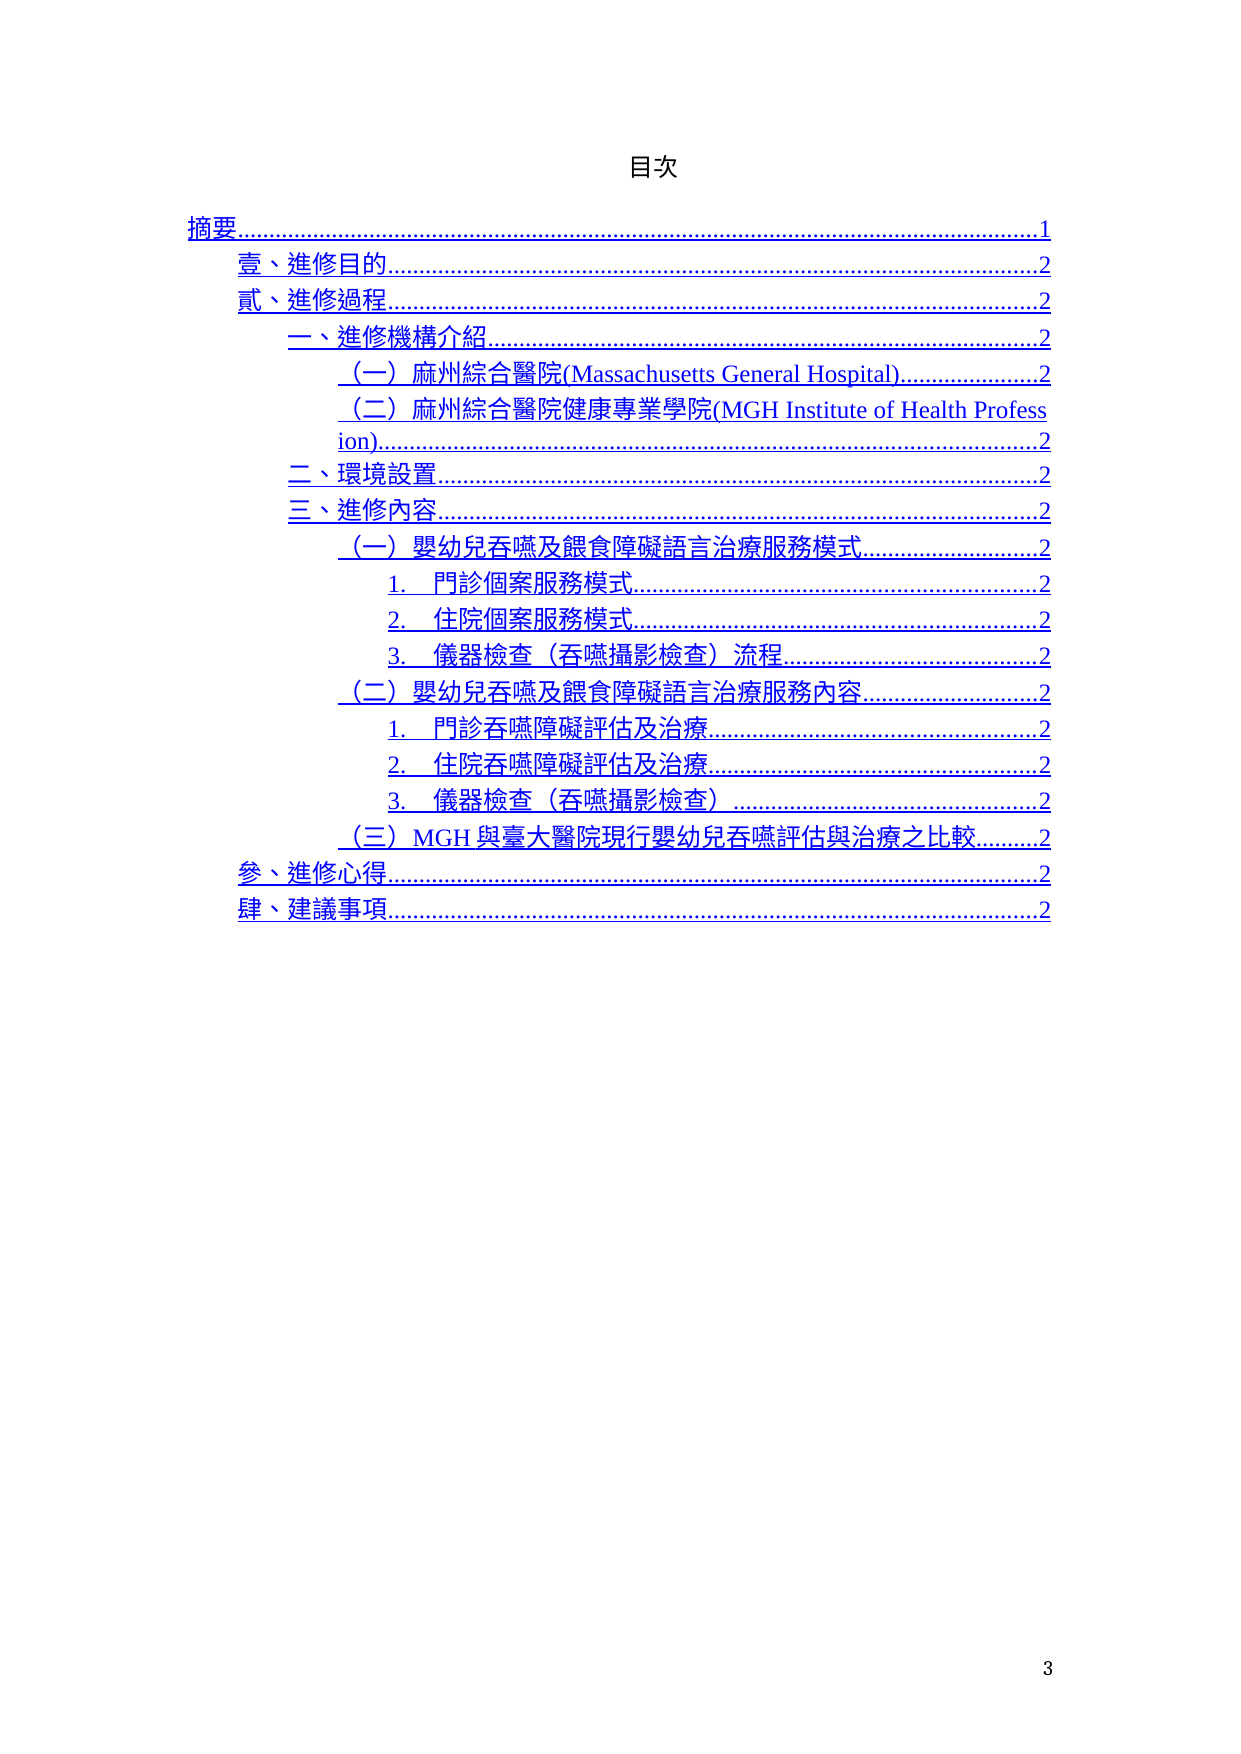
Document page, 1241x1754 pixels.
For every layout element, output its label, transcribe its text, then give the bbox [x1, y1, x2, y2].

text （一）嬰幼兒吞嚥及餵食障礙語言治療服務模式 2 [337, 527, 1053, 563]
text 摘要 1 [187, 208, 1053, 244]
text 貳、進修過程 2 [237, 281, 1053, 317]
text 一、進修機構介紹 2 [287, 317, 1053, 353]
text （一）麻州綜合醫院(Massachusetts General Hospital) 2 [337, 353, 1053, 389]
text （二）嬰幼兒吞嚥及餵食障礙語言治療服務內容 2 [337, 672, 1053, 708]
text （三）MGH與臺大醫院現行嬰幼兒吞嚥評估與治療之比較 2 [337, 817, 1053, 853]
text 3. 儀器檢查（吞嚥攝影檢查）流程 2 [387, 636, 1053, 672]
text 肆、建議事項 2 [237, 889, 1053, 926]
text 目次 [187, 150, 1059, 183]
text 二、環境設置 2 [287, 454, 1053, 491]
text 壹、進修目的 2 [237, 244, 1053, 281]
text 三、進修內容 2 [287, 491, 1053, 527]
text 參、進修心得 2 [237, 853, 1053, 889]
text （二）麻州綜合醫院健康專業學院(MGH Institute of Health Profession) 2 [337, 389, 1053, 454]
text 2. 住院吞嚥障礙評估及治療 2 [387, 744, 1053, 781]
text 1. 門診個案服務模式 2 [387, 563, 1053, 599]
text 1. 門診吞嚥障礙評估及治療 2 [387, 708, 1053, 744]
text 3. 儀器檢查（吞嚥攝影檢查） 2 [387, 781, 1053, 817]
text 2. 住院個案服務模式 2 [387, 599, 1053, 636]
